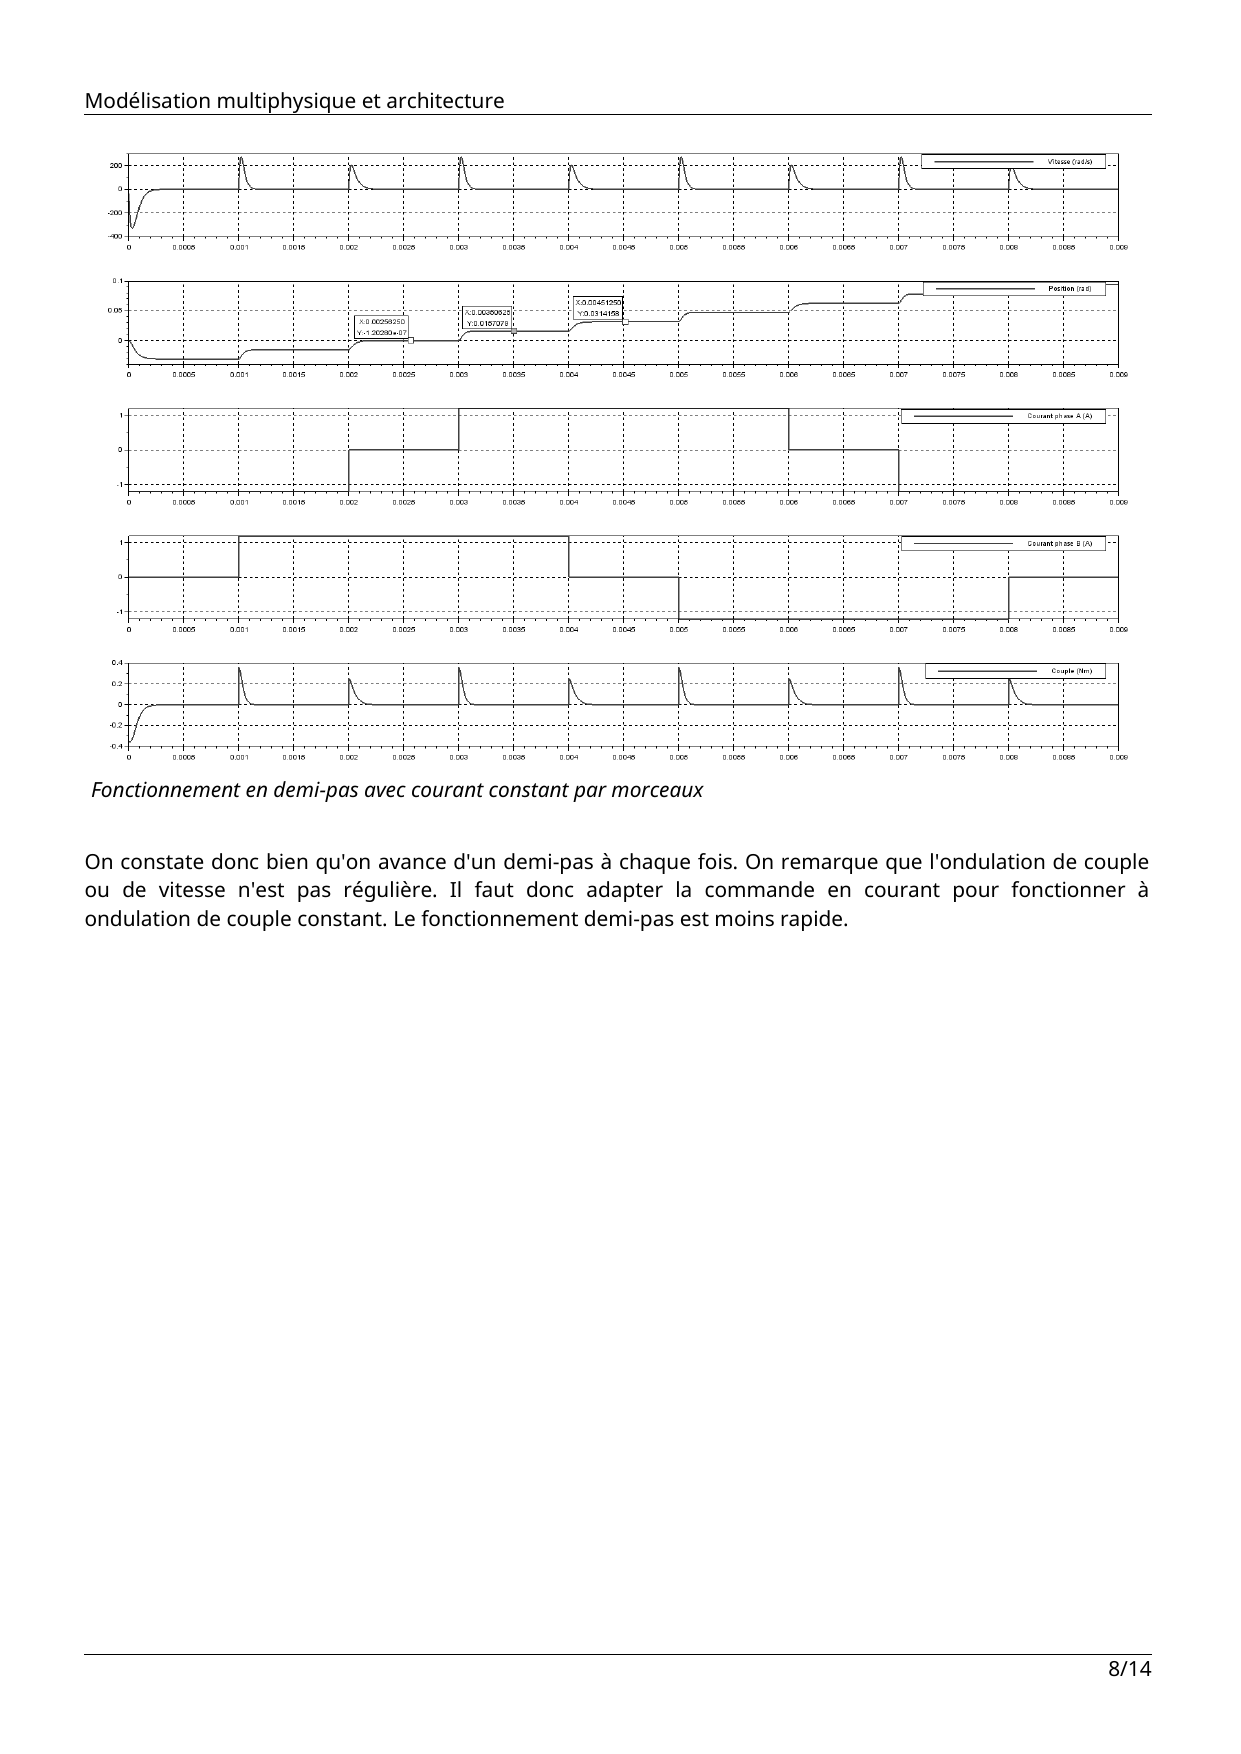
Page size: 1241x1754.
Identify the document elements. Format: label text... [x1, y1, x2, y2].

text On constate donc bien qu'on avance d'un demi-pas à chaque fois. On remarque que l'ondulation de couple ou de vitesse n'est pas régulière. Il faut donc adapter la commande en courant pour fonctionner à ondulation de couple constant. Le fonctionnement demi-pas est moins rapide. [84, 847, 1152, 932]
picture [97, 143, 1139, 775]
text Fonctionnement en demi-pas avec courant constant par morceaux [91, 156, 1145, 803]
